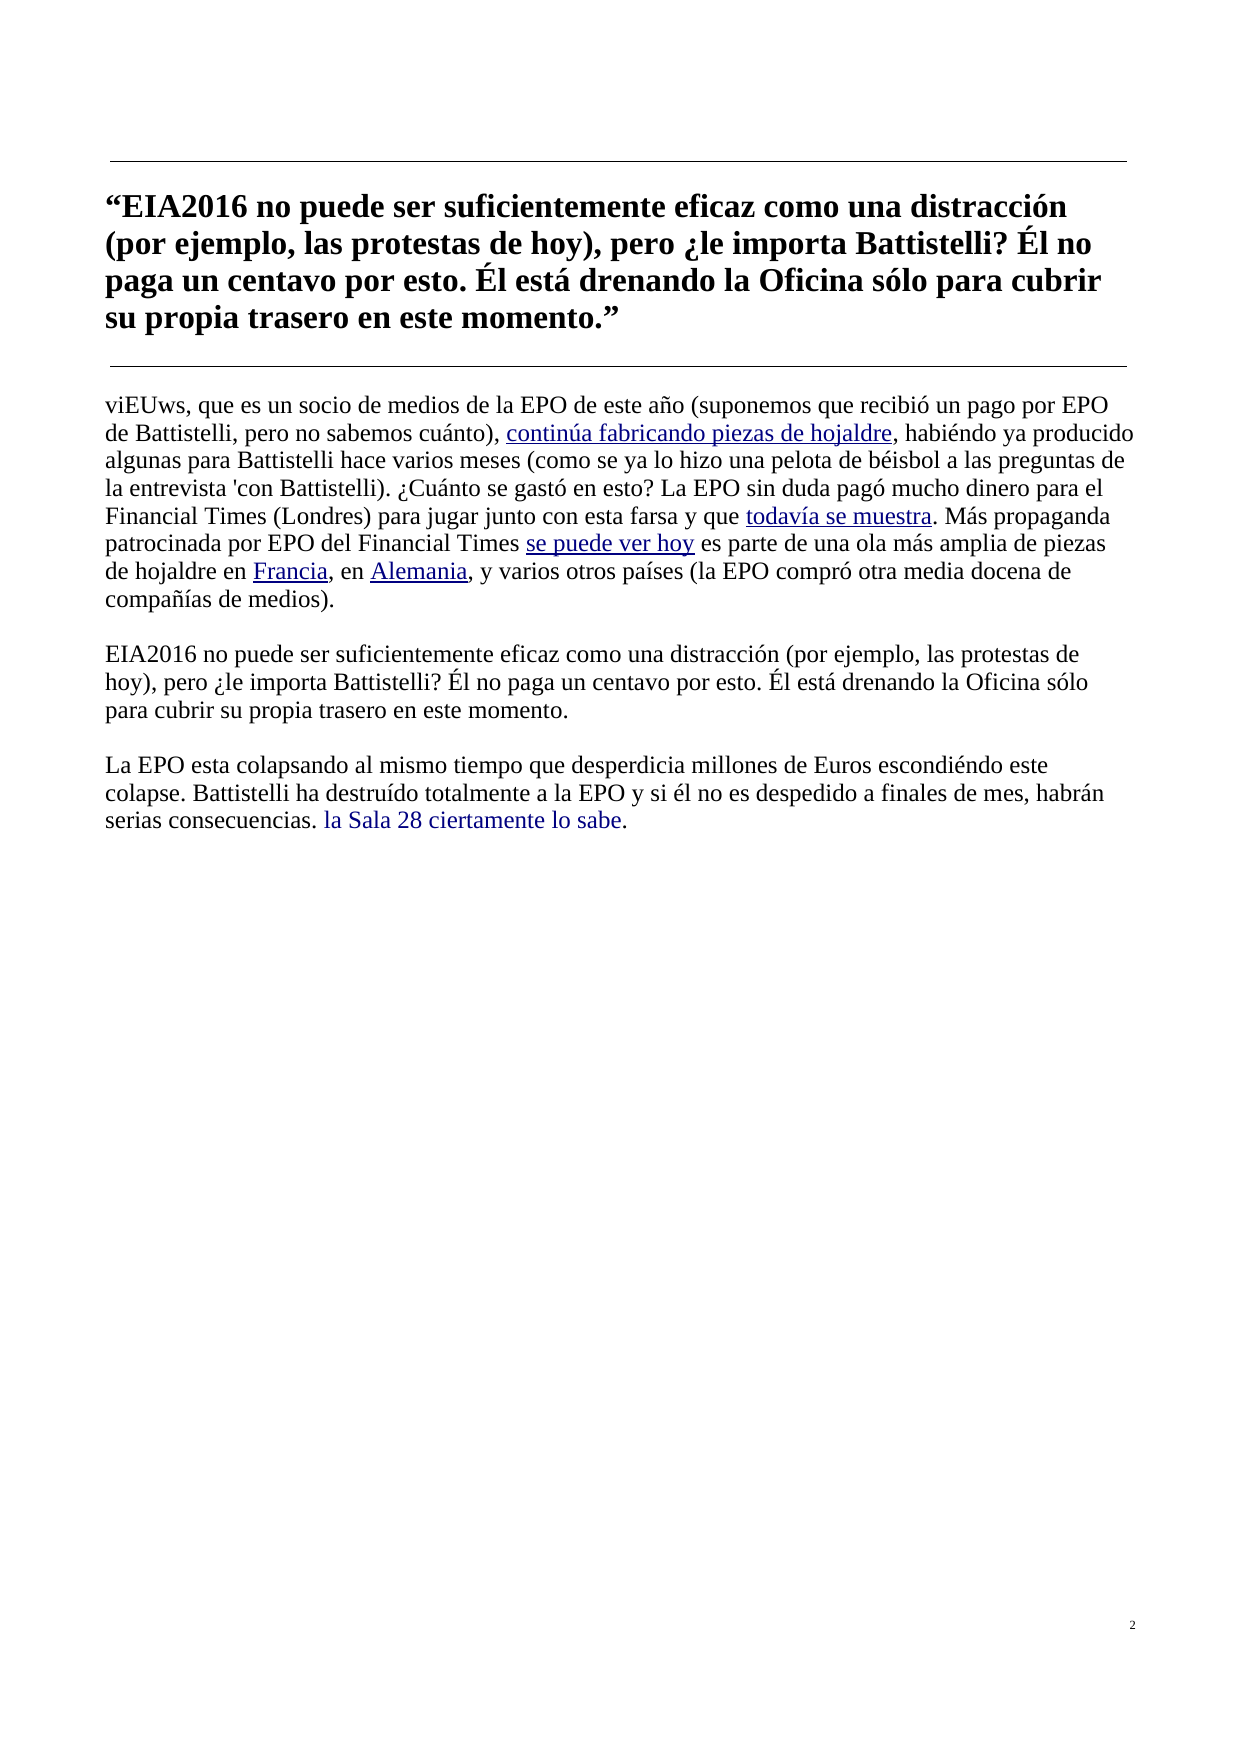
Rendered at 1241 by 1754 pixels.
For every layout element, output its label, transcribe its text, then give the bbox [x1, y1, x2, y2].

text viEUws, que es un socio de medios de la EPO de este año (suponemos que recibió un pago por EPO de Battistelli, pero no sabemos cuánto), continúa fabricando piezas de hojaldre, habiéndo ya producido algunas para Battistelli hace varios meses (como se ya lo hizo una pelota de béisbol a las preguntas de la entrevista 'con Battistelli). ¿Cuánto se gastó en esto? La EPO sin duda pagó mucho dinero para el Financial Times (Londres) para jugar junto con esta farsa y que todavía se muestra. Más propaganda patrocinada por EPO del Financial Times se puede ver hoy es parte de una ola más amplia de piezas de hojaldre en Francia, en Alemania, y varios otros países (la EPO compró otra media docena de compañías de medios). [105, 391, 1136, 613]
text “EIA2016 no puede ser suficientemente eficaz como una distracción (por ejemplo, las protestas de hoy), pero ¿le importa Battistelli? Él no paga un centavo por esto. Él está drenando la Oficina sólo para cubrir su propia trasero en este momento.” [105, 188, 1136, 336]
text EIA2016 no puede ser suficientemente eficaz como una distracción (por ejemplo, las protestas de hoy), pero ¿le importa Battistelli? Él no paga un centavo por esto. Él está drenando la Oficina sólo para cubrir su propia trasero en este momento. [105, 640, 1136, 723]
text La EPO esta colapsando al mismo tiempo que desperdicia millones de Euros escondiéndo este colapse. Battistelli ha destruído totalmente a la EPO y si él no es despedido a finales de mes, habrán serias consecuencias. la Sala 28 ciertamente lo sabe. [105, 751, 1136, 834]
